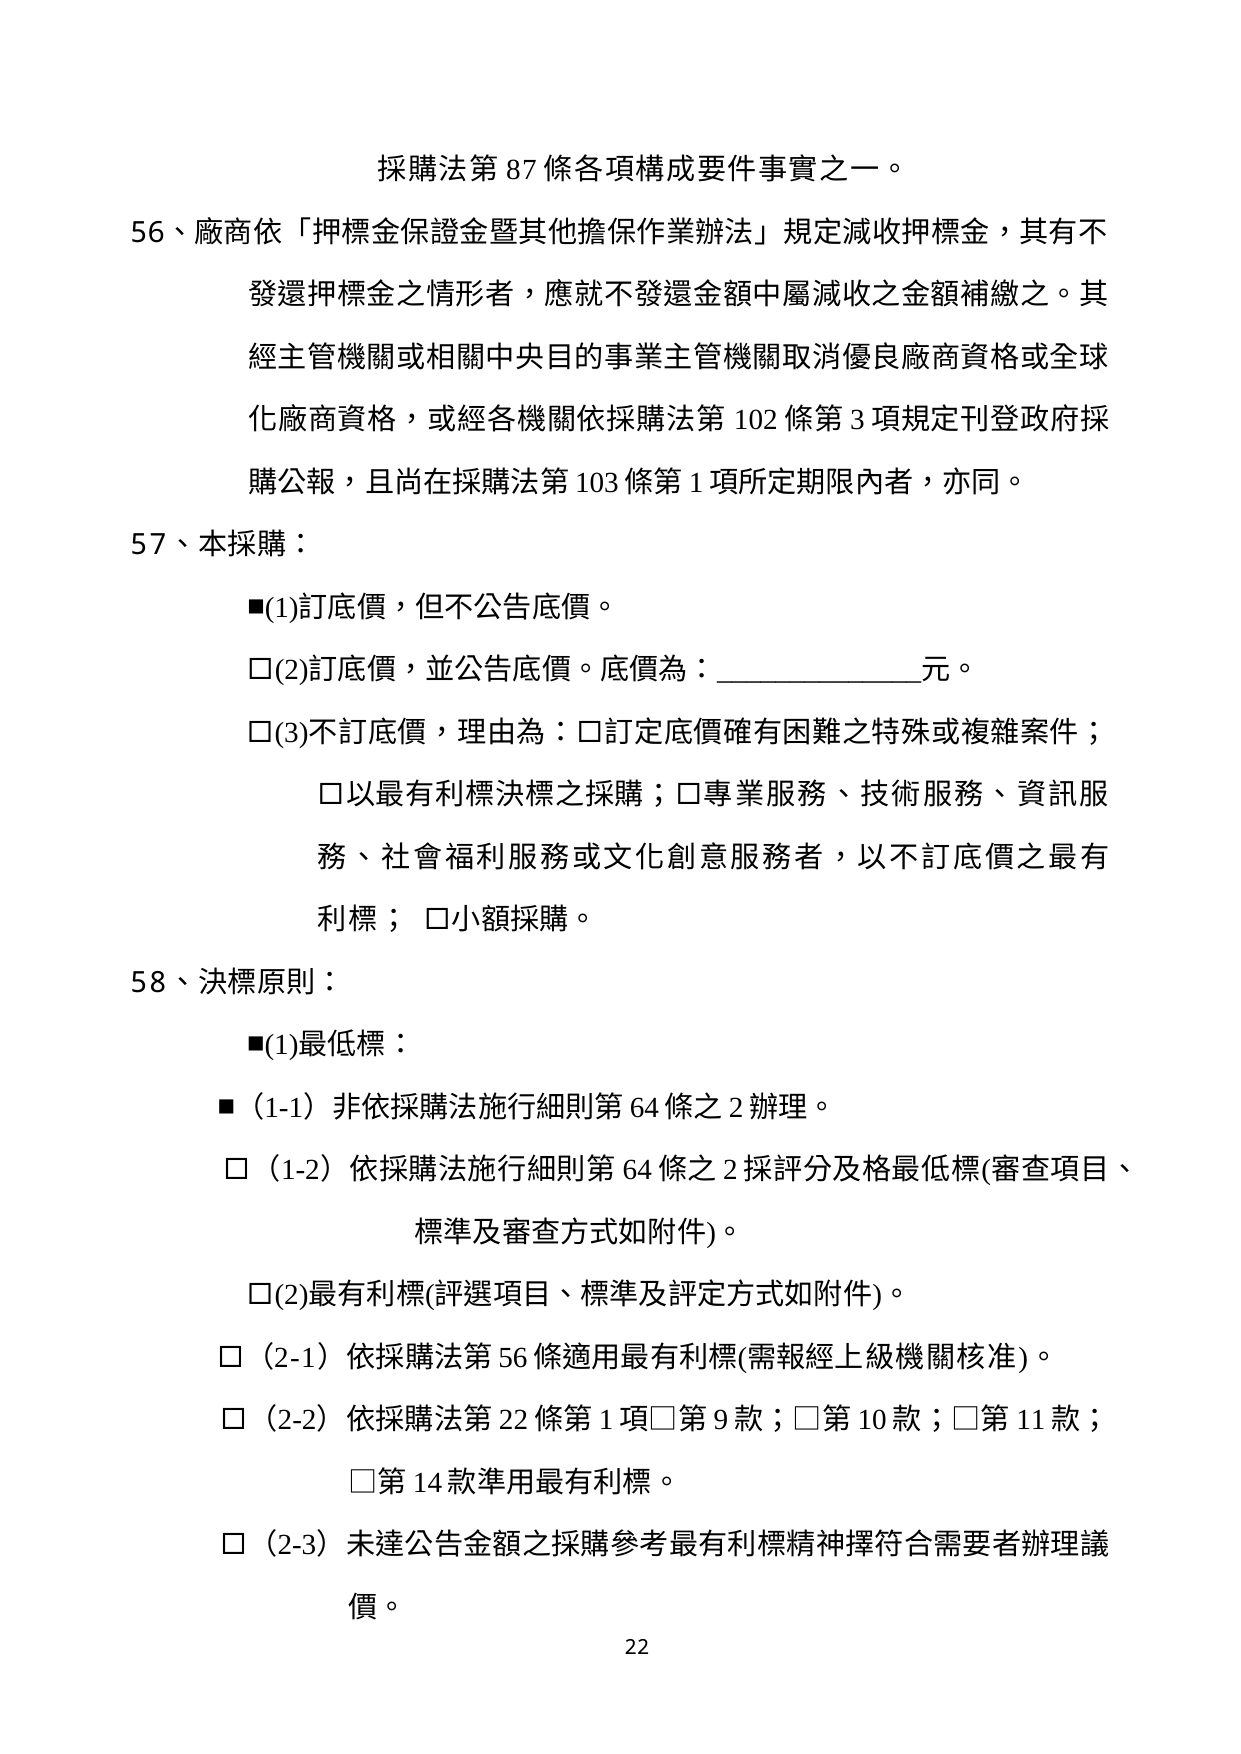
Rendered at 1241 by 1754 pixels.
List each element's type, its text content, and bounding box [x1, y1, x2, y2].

text (2)最有利標(評選項目、標準及評定方式如附件)。 [247, 1250, 1110, 1313]
text ■（1-1）非依採購法施行細則第64條之2辦理。 [130, 1063, 1110, 1125]
text （2-2）依採購法第22條第1項□第9款；□第10款；□第11款；□第14款準用最有利標。 [130, 1375, 1110, 1500]
text （2-1）依採購法第56條適用最有利標(需報經上級機關核准)。 [130, 1313, 1155, 1375]
list 決標原則： [130, 938, 1110, 1000]
text (2)訂底價，並公告底價。底價為：______________元。 [247, 625, 1110, 688]
text ■(1)訂底價，但不公告底價。 [247, 563, 1110, 625]
text (3)不訂底價，理由為：訂定底價確有困難之特殊或複雜案件；以最有利標決標之採購；專業服務、技術服務、資訊服務、社會福利服務或文化創意服務者，以不訂底價之最有利標； 小額採購。 [247, 688, 1110, 938]
list 廠商依「押標金保證金暨其他擔保作業辦法」規定減收押標金，其有不發還押標金之情形者，應就不發還金額中屬減收之金額補繳之。其經主管機關或相關中央目的事業主管機關取消優良廠商資格或全球化廠商資格，或經各機關依採購法第102條第3項規定刊登政府採購公報，且尚在採購法第103條第1項所定期限內者，亦同。 [130, 188, 1110, 500]
list 本採購： [130, 500, 1110, 563]
text ■(1)最低標： [247, 1000, 1110, 1063]
text （2-3）未達公告金額之採購參考最有利標精神擇符合需要者辦理議價。 [130, 1500, 1110, 1625]
text （1-2）依採購法施行細則第64條之2採評分及格最低標(審查項目、標準及審查方式如附件)。 [130, 1125, 1110, 1250]
text 採購法第87條各項構成要件事實之一。 [354, 125, 1110, 188]
